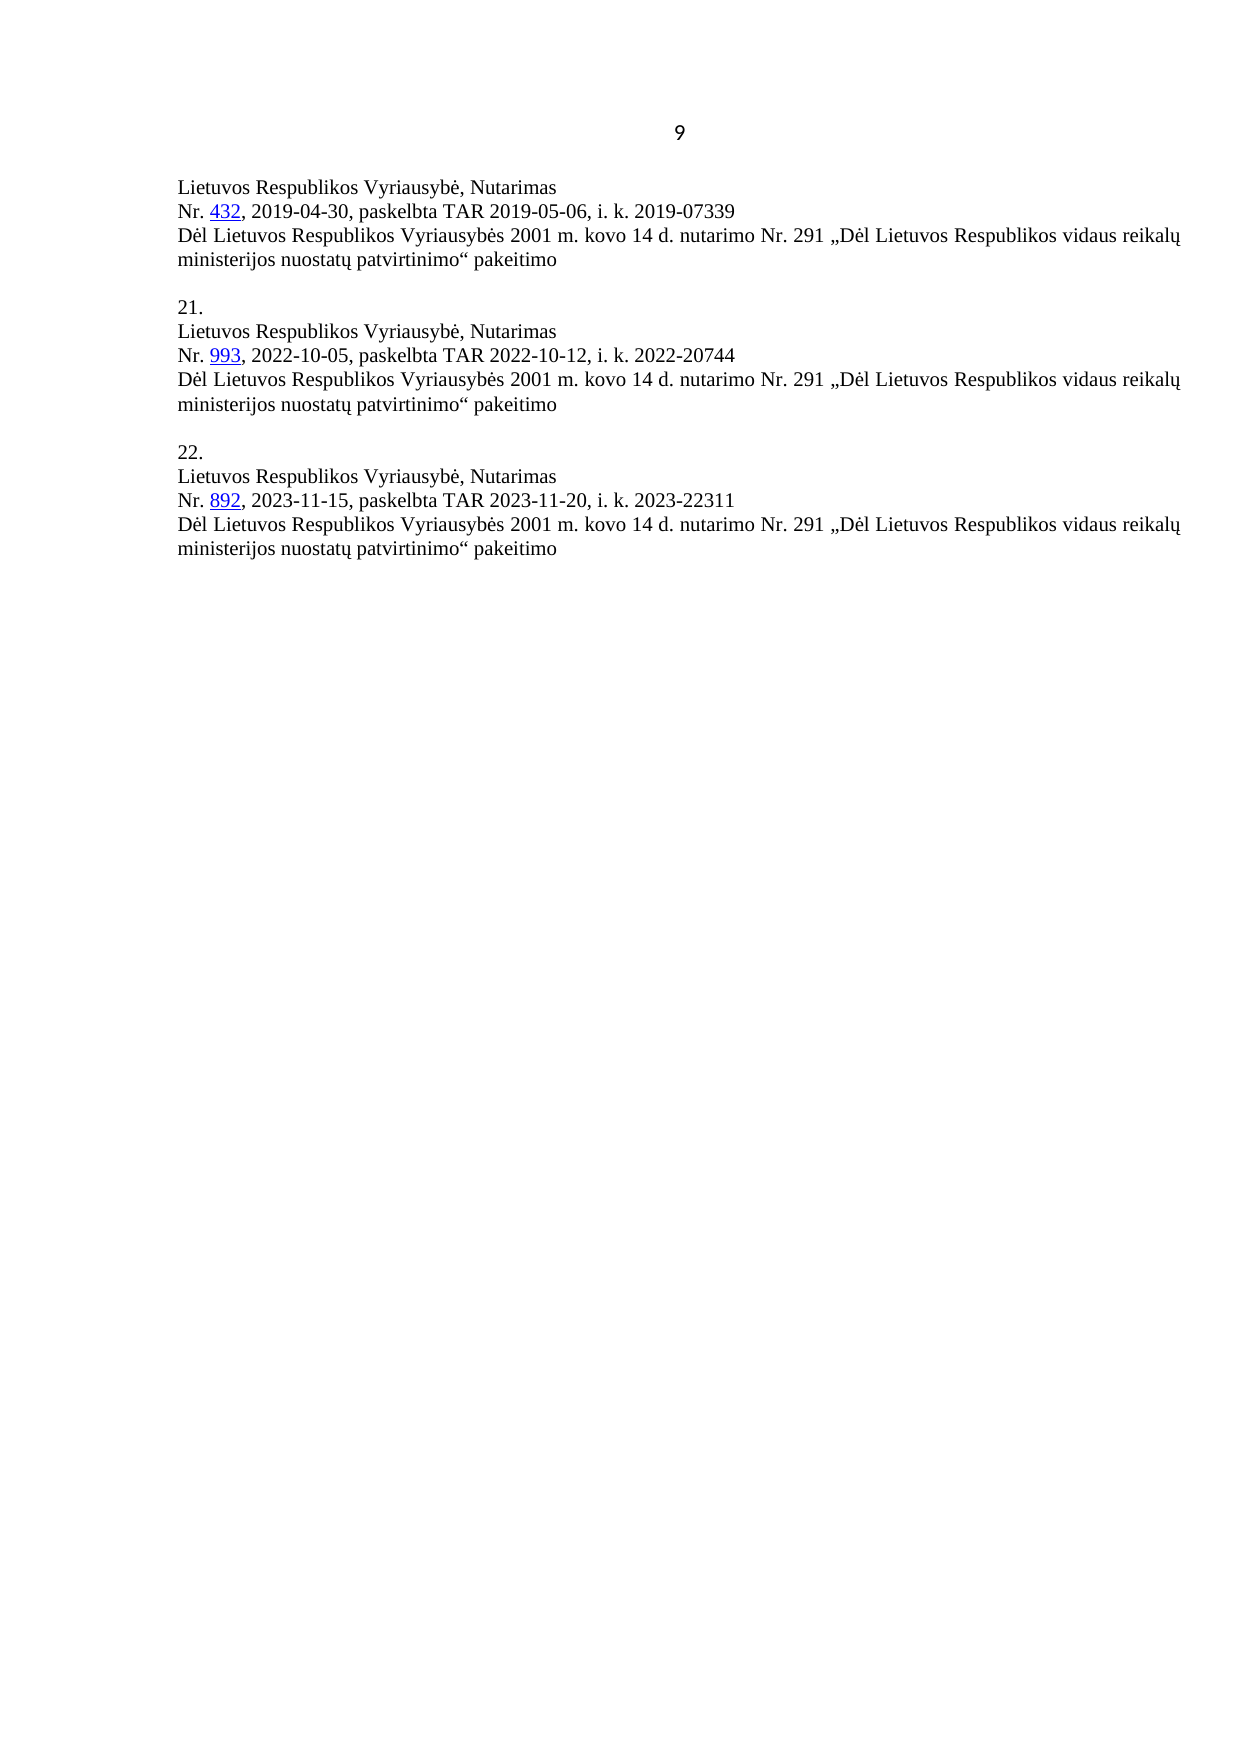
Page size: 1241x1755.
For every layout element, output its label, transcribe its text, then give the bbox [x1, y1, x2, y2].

text Lietuvos Respublikos Vyriausybė, Nutarimas [177, 175, 1181, 199]
text Dėl Lietuvos Respublikos Vyriausybės 2001 m. kovo 14 d. nutarimo Nr. 291 „Dėl Lietuvos Respublikos vidaus reikalų ministerijos nuostatų patvirtinimo“ pakeitimo [177, 367, 1181, 416]
text Nr. 432, 2019-04-30, paskelbta TAR 2019-05-06, i. k. 2019-07339 [177, 199, 1181, 223]
text Dėl Lietuvos Respublikos Vyriausybės 2001 m. kovo 14 d. nutarimo Nr. 291 „Dėl Lietuvos Respublikos vidaus reikalų ministerijos nuostatų patvirtinimo“ pakeitimo [177, 512, 1181, 560]
text Nr. 892, 2023-11-15, paskelbta TAR 2023-11-20, i. k. 2023-22311 [177, 488, 1181, 512]
text Dėl Lietuvos Respublikos Vyriausybės 2001 m. kovo 14 d. nutarimo Nr. 291 „Dėl Lietuvos Respublikos vidaus reikalų ministerijos nuostatų patvirtinimo“ pakeitimo [177, 223, 1181, 271]
text 21. [177, 295, 1181, 319]
text 22. [177, 439, 1181, 464]
text Lietuvos Respublikos Vyriausybė, Nutarimas [177, 464, 1181, 488]
text Nr. 993, 2022-10-05, paskelbta TAR 2022-10-12, i. k. 2022-20744 [177, 343, 1181, 367]
text Lietuvos Respublikos Vyriausybė, Nutarimas [177, 319, 1181, 343]
